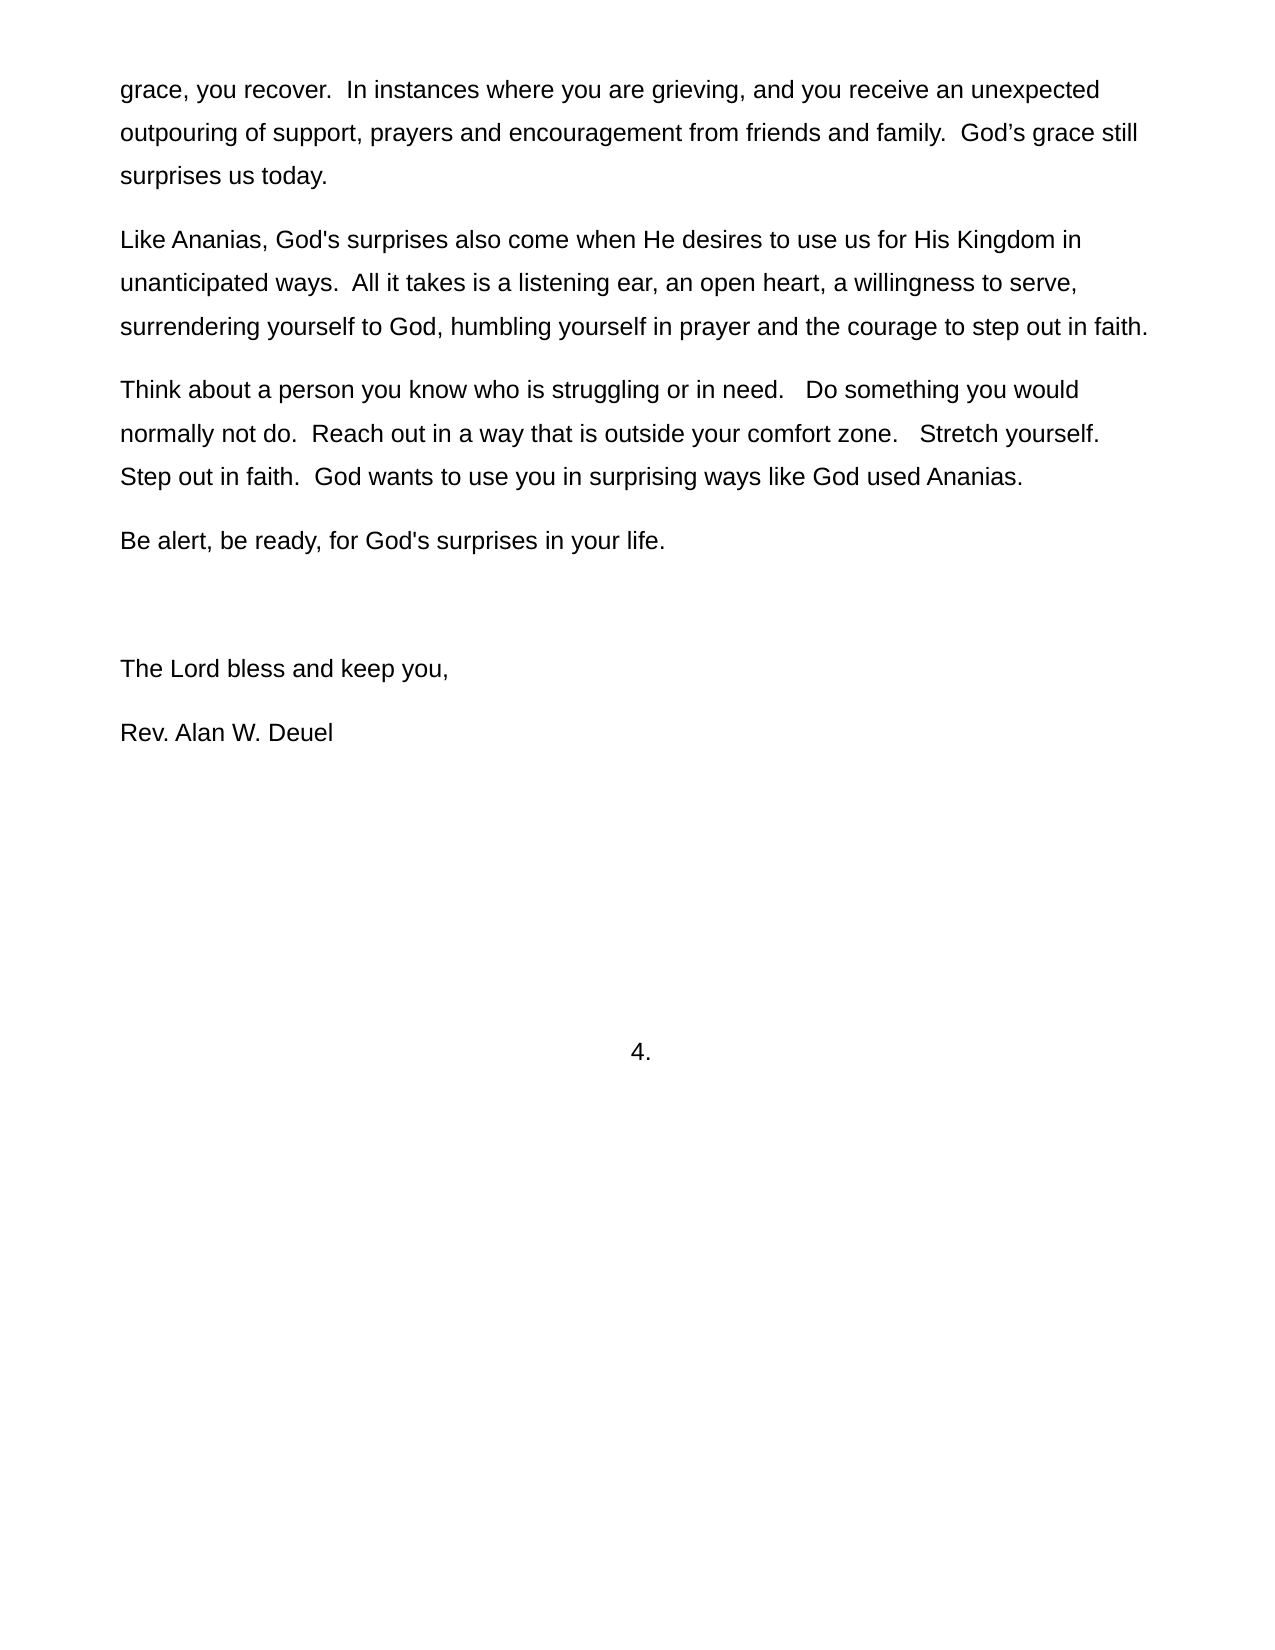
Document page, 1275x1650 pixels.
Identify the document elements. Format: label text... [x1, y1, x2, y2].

text Like Ananias, God's surprises also come when He desires to use us for His Kingdom in unanticipated ways. All it takes is a listening ear, an open heart, a willingness to serve, surrendering yourself to God, humbling yourself in prayer and the courage to step out in faith. [120, 225, 1155, 340]
text grace, you recover. In instances where you are grieving, and you receive an unexpected outpouring of support, prayers and encouragement from friends and family. God’s grace still surprises us today. [120, 75, 1155, 190]
text The Lord bless and keep you, [120, 653, 1155, 682]
text Be alert, be ready, for God's surprises in your life. [120, 526, 1155, 554]
text 4. [120, 1037, 1155, 1066]
text Rev. Alan W. Deuel [120, 717, 1155, 746]
text Think about a person you know who is struggling or in need. Do something you would normally not do. Reach out in a way that is outside your comfort zone. Stretch yourself. Step out in faith. God wants to use you in surprising ways like God used Ananias. [120, 375, 1155, 490]
